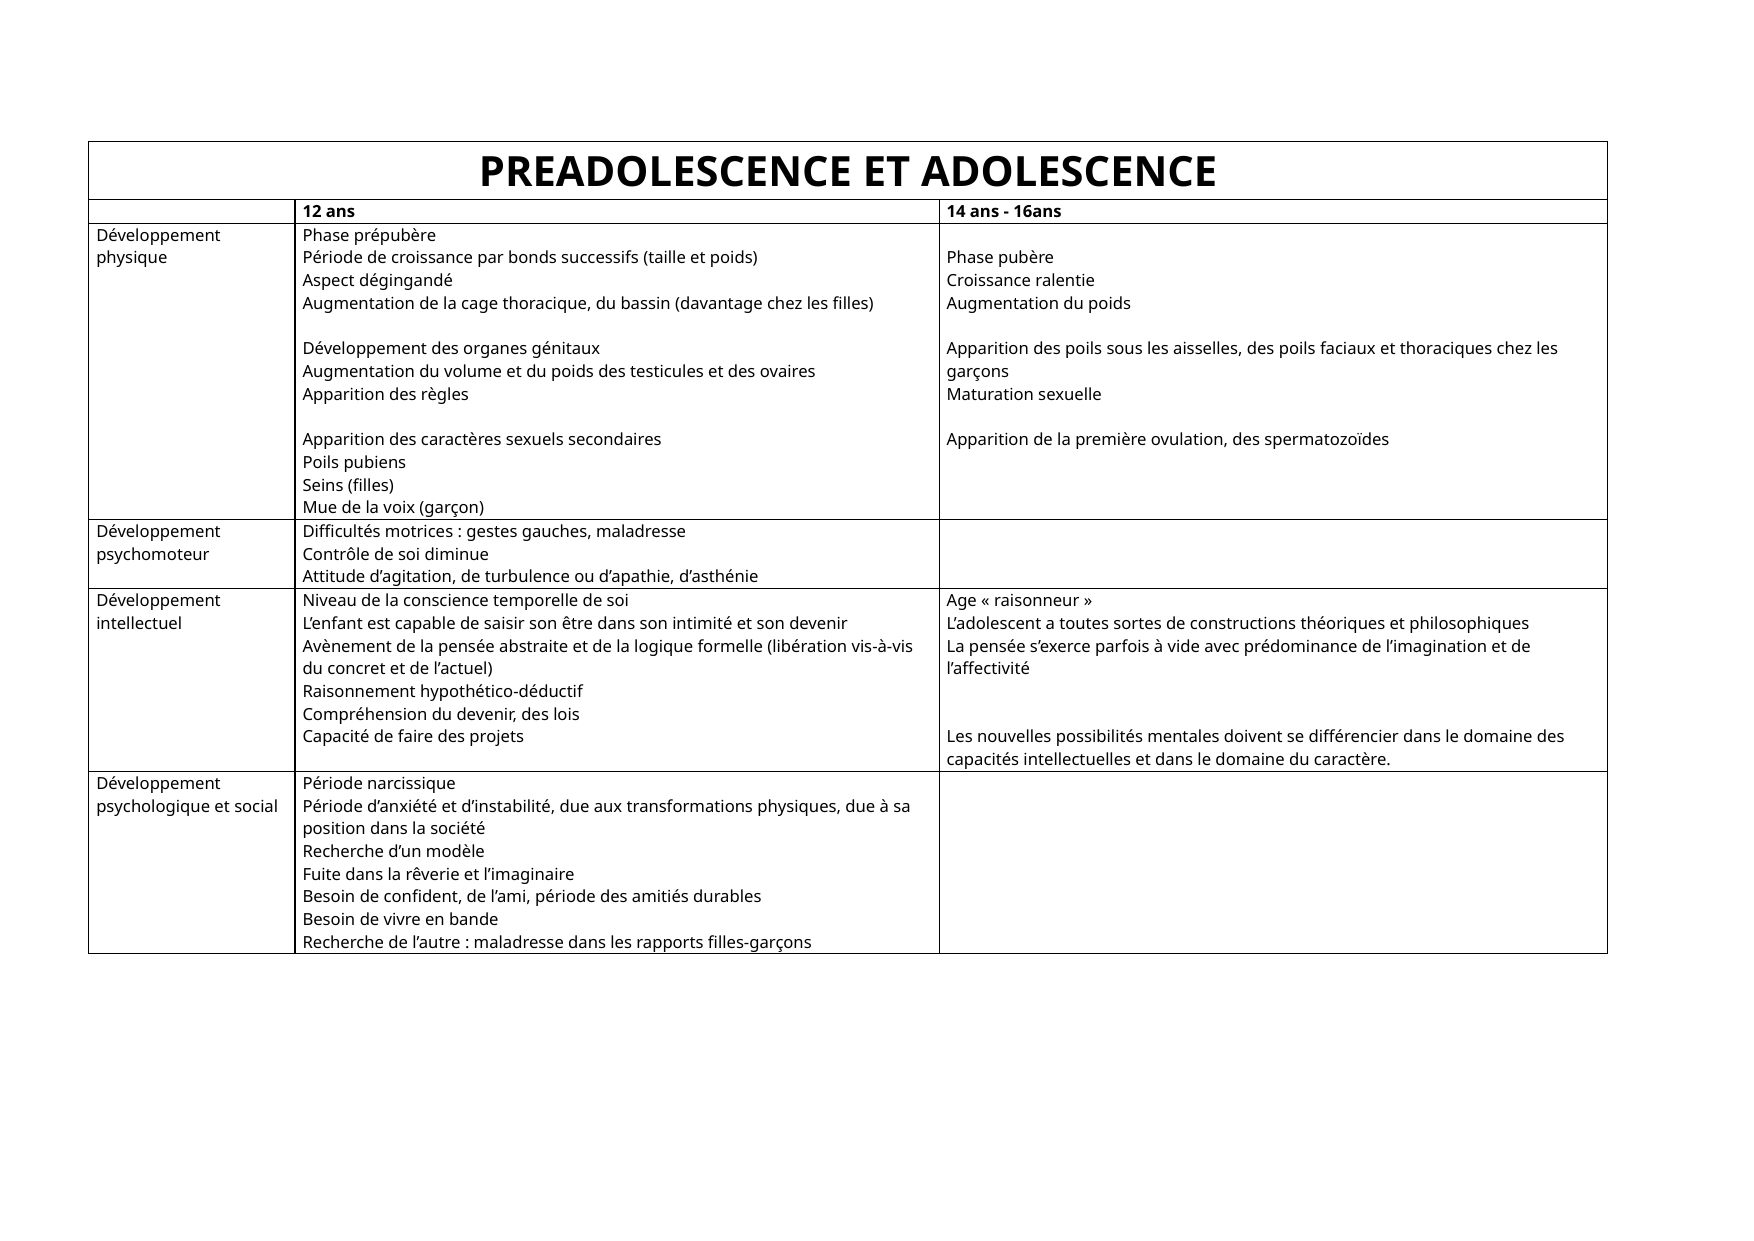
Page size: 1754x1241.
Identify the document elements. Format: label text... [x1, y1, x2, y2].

table_cell Difficultés motrices : gestes gauches, maladresse Contrôle de soi diminue Attitude d’agitation, de turbulence ou d’apathie, d’asthénie [296, 520, 939, 588]
table_cell [940, 520, 1607, 588]
table_cell Développement psychomoteur [89, 520, 294, 588]
table_header PREADOLESCENCE ET ADOLESCENCE [89, 142, 1607, 199]
table_cell 12 ans [296, 200, 939, 222]
table_cell Niveau de la conscience temporelle de soi L’enfant est capable de saisir son être dans son intimité et son devenir Avènement de la pensée abstraite et de la logique formelle (libération vis-à-vis du concret et de l’actuel) Raisonnement hypothético-déductif Compréhension du devenir, des lois Capacité de faire des projets [296, 589, 939, 771]
table_cell Développement psychologique et social [89, 772, 294, 953]
table_cell [89, 200, 294, 222]
table_cell Age « raisonneur » L’adolescent a toutes sortes de constructions théoriques et philosophiques La pensée s’exerce parfois à vide avec prédominance de l’imagination et de l’affectivité Les nouvelles possibilités mentales doivent se différencier dans le domaine des capacités intellectuelles et dans le domaine du caractère. [940, 589, 1607, 771]
table_cell 14 ans - 16ans [940, 200, 1607, 222]
table_cell Développement physique [89, 224, 294, 519]
table_cell Développement intellectuel [89, 589, 294, 771]
table_cell Phase pubère Croissance ralentie Augmentation du poids Apparition des poils sous les aisselles, des poils faciaux et thoraciques chez les garçons Maturation sexuelle Apparition de la première ovulation, des spermatozoïdes [940, 224, 1607, 519]
table_cell Période narcissique Période d’anxiété et d’instabilité, due aux transformations physiques, due à sa position dans la société Recherche d’un modèle Fuite dans la rêverie et l’imaginaire Besoin de confident, de l’ami, période des amitiés durables Besoin de vivre en bande Recherche de l’autre : maladresse dans les rapports filles-garçons [296, 772, 939, 953]
table_cell [940, 772, 1607, 953]
table_cell Phase prépubère Période de croissance par bonds successifs (taille et poids) Aspect dégingandé Augmentation de la cage thoracique, du bassin (davantage chez les filles) Développement des organes génitaux Augmentation du volume et du poids des testicules et des ovaires Apparition des règles Apparition des caractères sexuels secondaires Poils pubiens Seins (filles) Mue de la voix (garçon) [296, 224, 939, 519]
